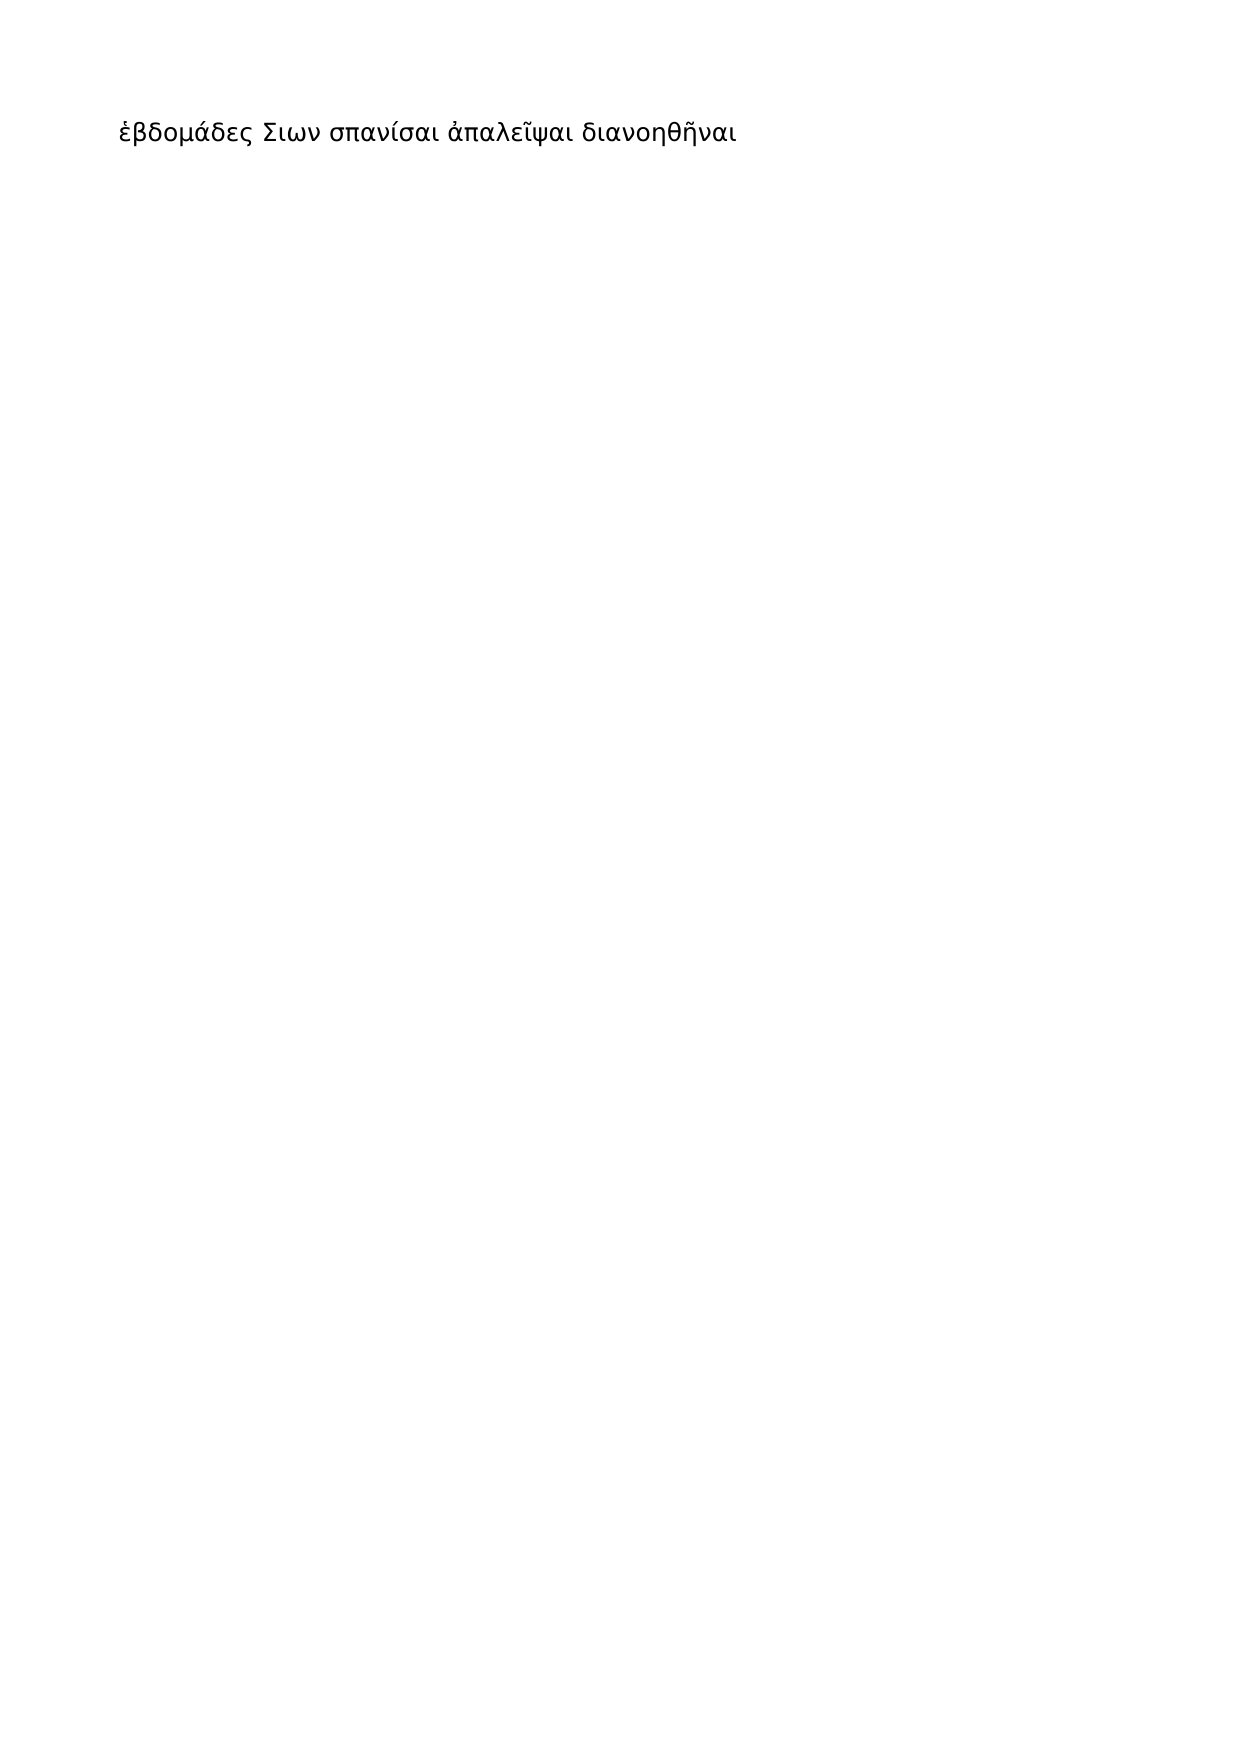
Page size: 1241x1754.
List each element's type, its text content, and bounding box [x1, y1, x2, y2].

text ἑβδομάδες Σιων σπανίσαι ἀπαλεῖψαι διανοηθῆναι [118, 118, 1122, 147]
